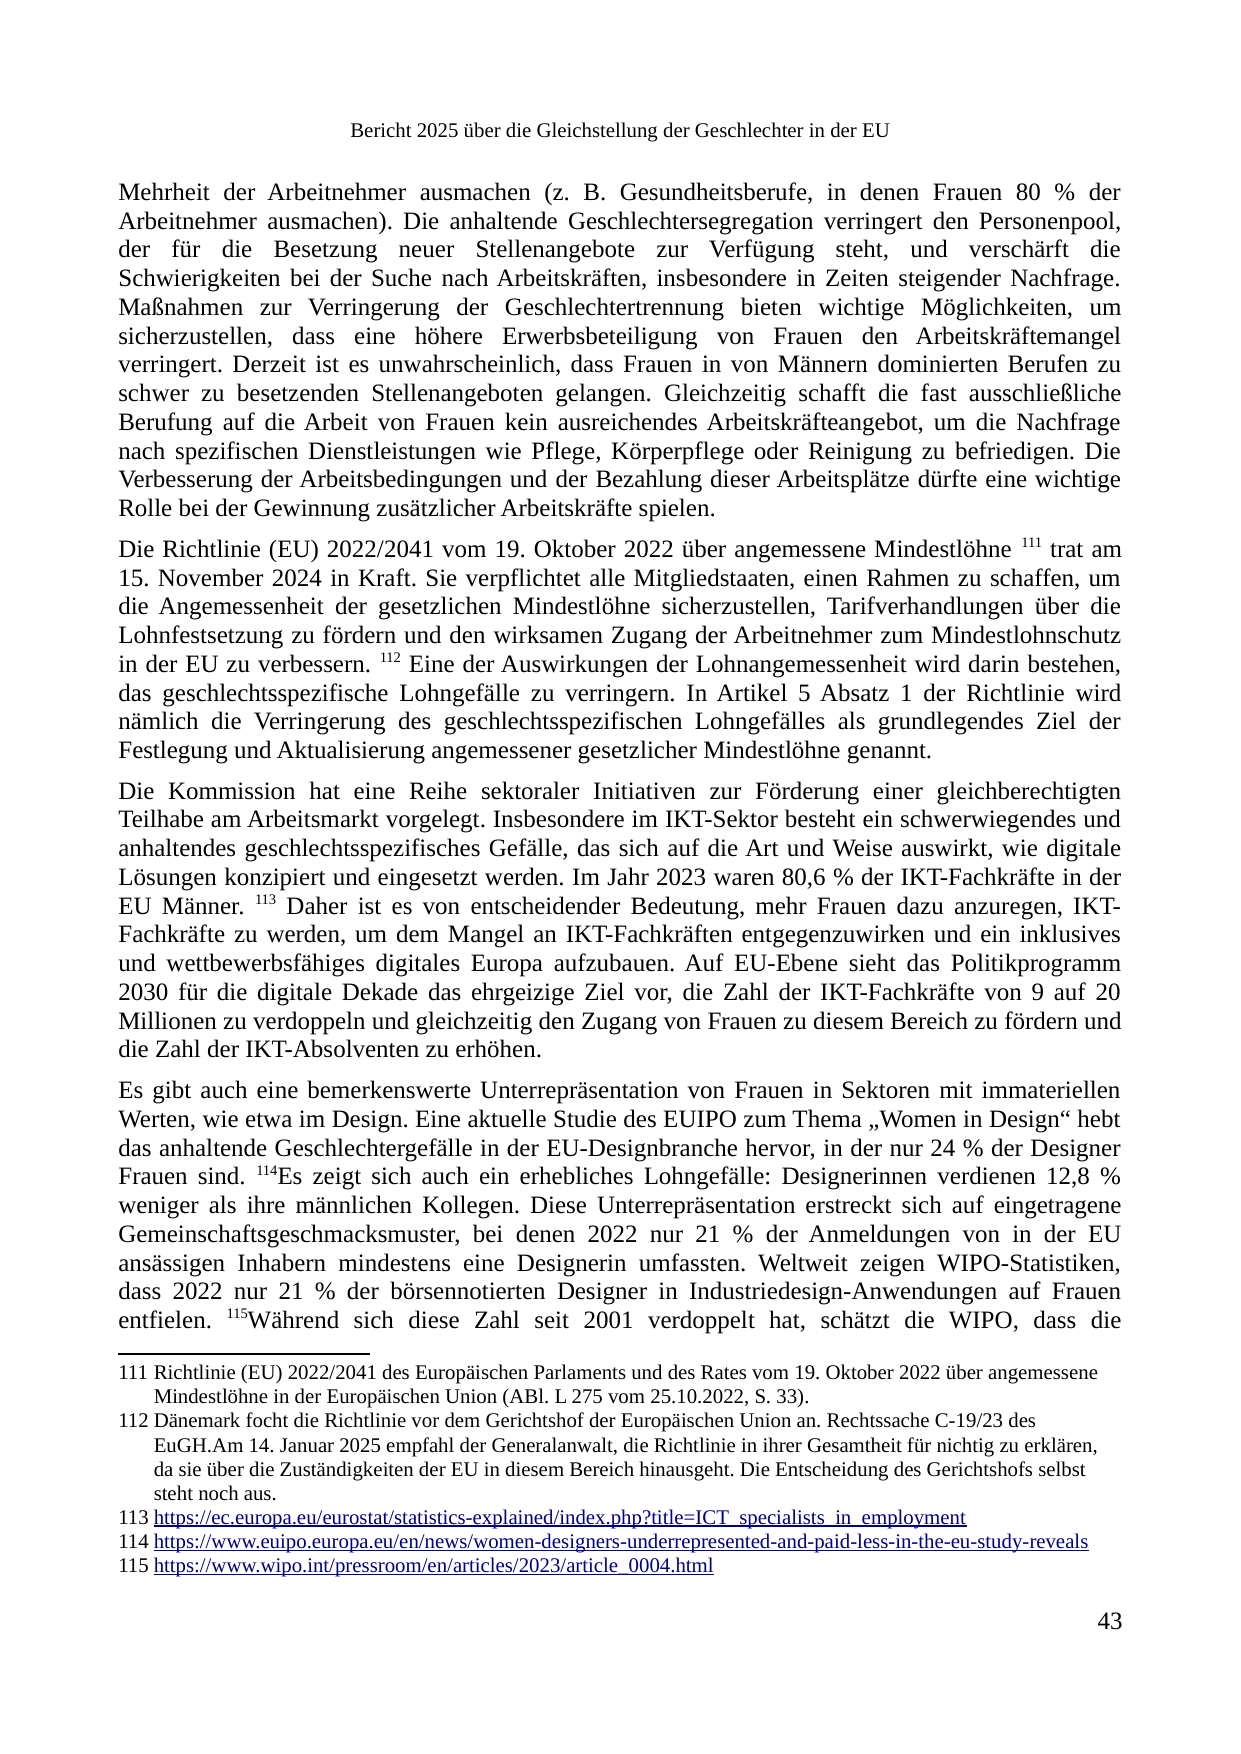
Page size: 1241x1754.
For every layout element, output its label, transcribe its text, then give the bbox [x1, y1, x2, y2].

text Die Richtlinie (EU) 2022/2041 vom 19. Oktober 2022 über angemessene Mindestlöhne trat am 15. November 2024 in Kraft. Sie verpflichtet alle Mitgliedstaaten, einen Rahmen zu schaffen, um die Angemessenheit der gesetzlichen Mindestlöhne sicherzustellen, Tarifverhandlungen über die Lohnfestsetzung zu fördern und den wirksamen Zugang der Arbeitnehmer zum Mindestlohnschutz in der EU zu verbessern. Eine der Auswirkungen der Lohnangemessenheit wird darin bestehen, das geschlechtsspezifische Lohngefälle zu verringern. In Artikel 5 Absatz 1 der Richtlinie wird nämlich die Verringerung des geschlechtsspezifischen Lohngefälles als grundlegendes Ziel der Festlegung und Aktualisierung angemessener gesetzlicher Mindestlöhne genannt. [118, 534, 1122, 764]
text https://www.wipo.int/pressroom/en/articles/2023/article_0004.html [118, 1553, 1122, 1577]
text Richtlinie (EU) 2022/2041 des Europäischen Parlaments und des Rates vom 19. Oktober 2022 über angemessene Mindestlöhne in der Europäischen Union (ABl. L 275 vom 25.10.2022, S. 33). [118, 1360, 1122, 1408]
text Es gibt auch eine bemerkenswerte Unterrepräsentation von Frauen in Sektoren mit immateriellen Werten, wie etwa im Design. Eine aktuelle Studie des EUIPO zum Thema „Women in Design“ hebt das anhaltende Geschlechtergefälle in der EU-Designbranche hervor, in der nur 24 % der Designer Frauen sind. Es zeigt sich auch ein erhebliches Lohngefälle: Designerinnen verdienen 12,8 % weniger als ihre männlichen Kollegen. Diese Unterrepräsentation erstreckt sich auf eingetragene Gemeinschaftsgeschmacksmuster, bei denen 2022 nur 21 % der Anmeldungen von in der EU ansässigen Inhabern mindestens eine Designerin umfassten. Weltweit zeigen WIPO-Statistiken, dass 2022 nur 21 % der börsennotierten Designer in Industriedesign-Anwendungen auf Frauen entfielen. Während sich diese Zahl seit 2001 verdoppelt hat, schätzt die WIPO, dass die [118, 1075, 1122, 1334]
text https://www.euipo.europa.eu/en/news/women-designers-underrepresented-and-paid-less-in-the-eu-study-reveals [118, 1529, 1122, 1553]
text Die Kommission hat eine Reihe sektoraler Initiativen zur Förderung einer gleichberechtigten Teilhabe am Arbeitsmarkt vorgelegt. Insbesondere im IKT-Sektor besteht ein schwerwiegendes und anhaltendes geschlechtsspezifisches Gefälle, das sich auf die Art und Weise auswirkt, wie digitale Lösungen konzipiert und eingesetzt werden. Im Jahr 2023 waren 80,6 % der IKT-Fachkräfte in der EU Männer. Daher ist es von entscheidender Bedeutung, mehr Frauen dazu anzuregen, IKT-Fachkräfte zu werden, um dem Mangel an IKT-Fachkräften entgegenzuwirken und ein inklusives und wettbewerbsfähiges digitales Europa aufzubauen. Auf EU-Ebene sieht das Politikprogramm 2030 für die digitale Dekade das ehrgeizige Ziel vor, die Zahl der IKT-Fachkräfte von 9 auf 20 Millionen zu verdoppeln und gleichzeitig den Zugang von Frauen zu diesem Bereich zu fördern und die Zahl der IKT-Absolventen zu erhöhen. [118, 776, 1122, 1063]
text Mehrheit der Arbeitnehmer ausmachen (z. B. Gesundheitsberufe, in denen Frauen 80 % der Arbeitnehmer ausmachen). Die anhaltende Geschlechtersegregation verringert den Personenpool, der für die Besetzung neuer Stellenangebote zur Verfügung steht, und verschärft die Schwierigkeiten bei der Suche nach Arbeitskräften, insbesondere in Zeiten steigender Nachfrage. Maßnahmen zur Verringerung der Geschlechtertrennung bieten wichtige Möglichkeiten, um sicherzustellen, dass eine höhere Erwerbsbeteiligung von Frauen den Arbeitskräftemangel verringert. Derzeit ist es unwahrscheinlich, dass Frauen in von Männern dominierten Berufen zu schwer zu besetzenden Stellenangeboten gelangen. Gleichzeitig schafft die fast ausschließliche Berufung auf die Arbeit von Frauen kein ausreichendes Arbeitskräfteangebot, um die Nachfrage nach spezifischen Dienstleistungen wie Pflege, Körperpflege oder Reinigung zu befriedigen. Die Verbesserung der Arbeitsbedingungen und der Bezahlung dieser Arbeitsplätze dürfte eine wichtige Rolle bei der Gewinnung zusätzlicher Arbeitskräfte spielen. [118, 177, 1122, 522]
text Dänemark focht die Richtlinie vor dem Gerichtshof der Europäischen Union an. Rechtssache C-19/23 des EuGH.Am 14. Januar 2025 empfahl der Generalanwalt, die Richtlinie in ihrer Gesamtheit für nichtig zu erklären, da sie über die Zuständigkeiten der EU in diesem Bereich hinausgeht. Die Entscheidung des Gerichtshofs selbst steht noch aus. [118, 1408, 1122, 1505]
text https://ec.europa.eu/eurostat/statistics-explained/index.php?title=ICT_specialists_in_employment [118, 1505, 1122, 1529]
